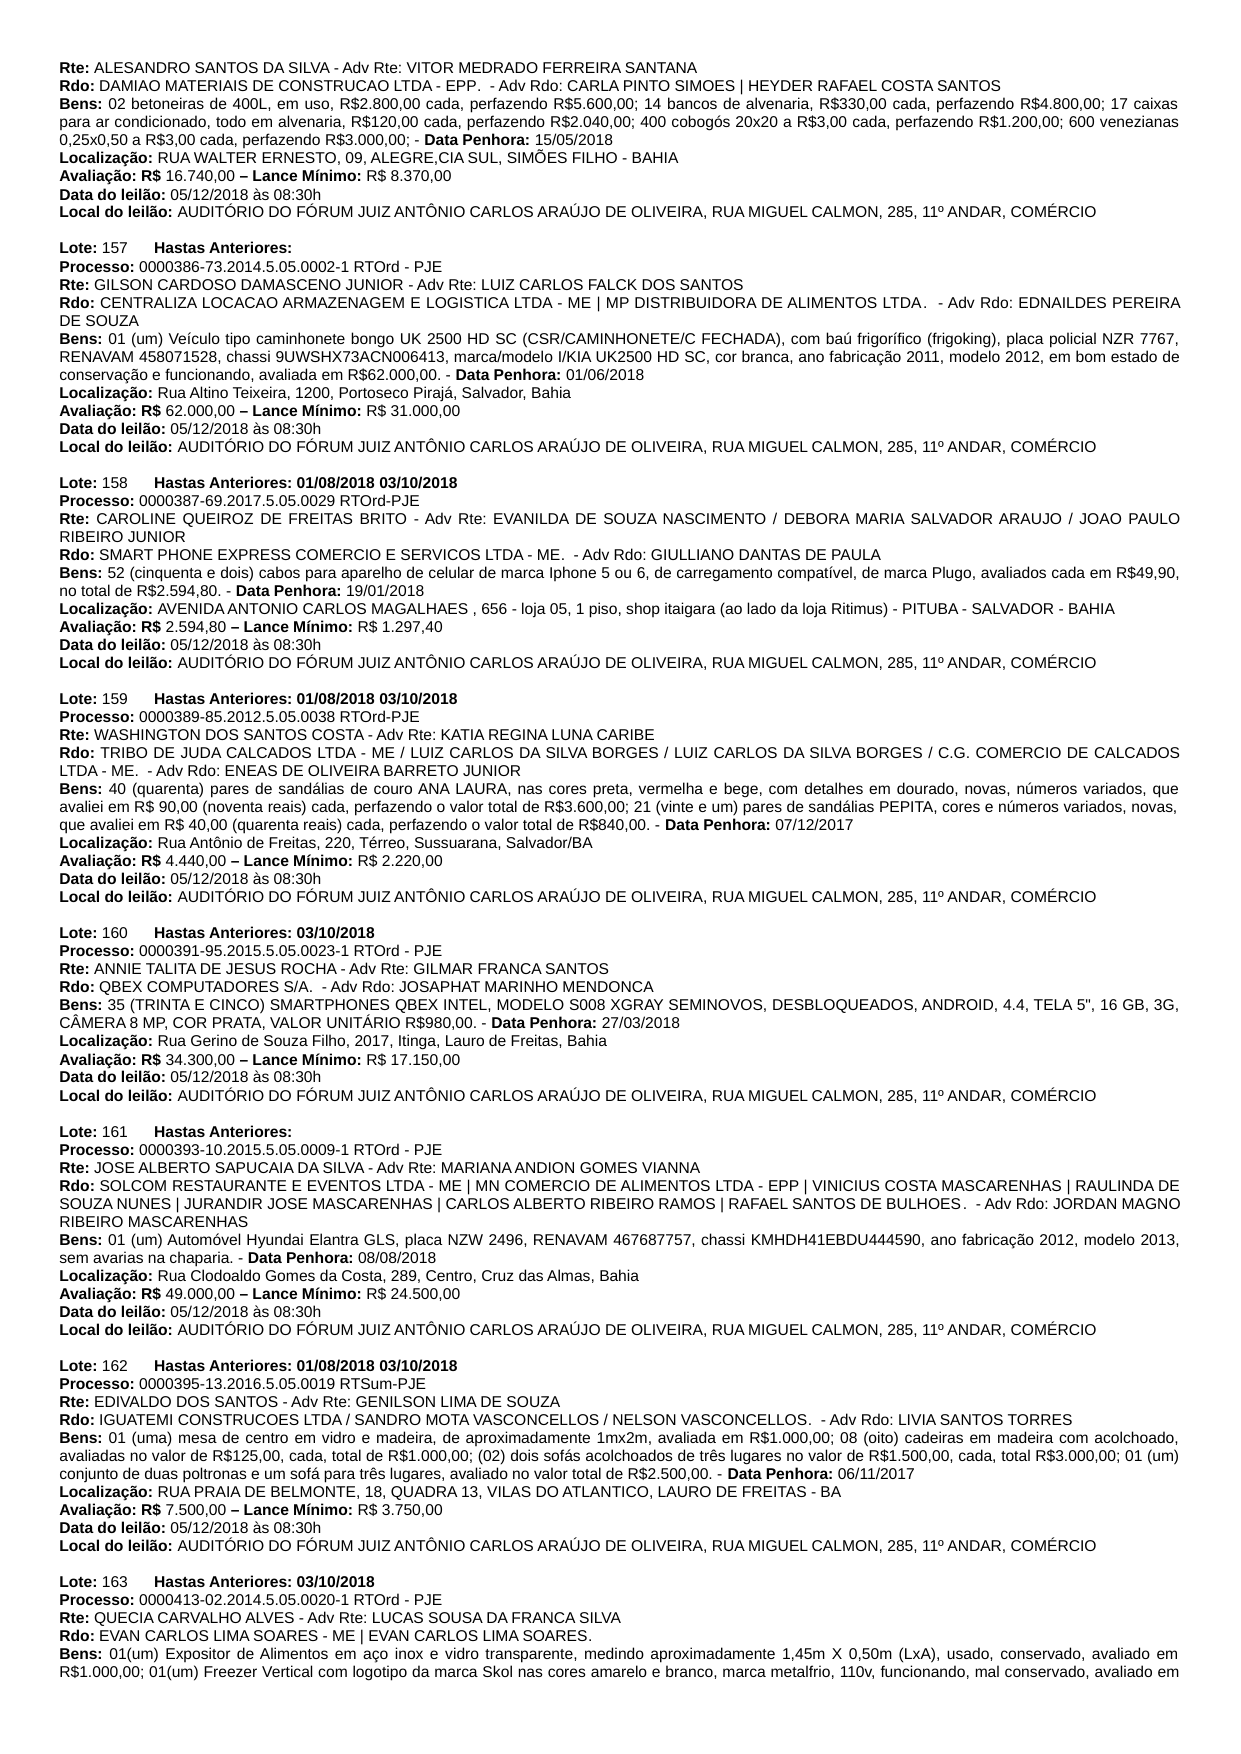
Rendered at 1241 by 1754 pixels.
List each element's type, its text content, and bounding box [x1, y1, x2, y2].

text Avaliação: R$ 49.000,00 – Lance Mínimo: R$ 24.500,00 [59, 1284, 1181, 1302]
text Avaliação: R$ 16.740,00 – Lance Mínimo: R$ 8.370,00 [59, 167, 1181, 185]
text Rte: JOSE ALBERTO SAPUCAIA DA SILVA - Adv Rte: MARIANA ANDION GOMES VIANNA [59, 1158, 1181, 1176]
text Localização: AVENIDA ANTONIO CARLOS MAGALHAES , 656 - loja 05, 1 piso, shop itaigara (ao lado da loja Ritimus) - PITUBA - SALVADOR - BAHIA [59, 600, 1181, 618]
text Bens: 01(um) Expositor de Alimentos em aço inox e vidro transparente, medindo aproximadamente 1,45m X 0,50m (LxA), usado, conservado, avaliado em R$1.000,00; 01(um) Freezer Vertical com logotipo da marca Skol nas cores amarelo e branco, marca metalfrio, 110v, funcionando, mal conservado, avaliado em [59, 1645, 1181, 1681]
text Data do leilão: 05/12/2018 às 08:30h [59, 1519, 1181, 1537]
text Processo: 0000413-02.2014.5.05.0020-1 RTOrd - PJE [59, 1591, 1181, 1609]
text Local do leilão: AUDITÓRIO DO FÓRUM JUIZ ANTÔNIO CARLOS ARAÚJO DE OLIVEIRA, RUA MIGUEL CALMON, 285, 11º ANDAR, COMÉRCIO [59, 437, 1181, 456]
text Localização: RUA WALTER ERNESTO, 09, ALEGRE,CIA SUL, SIMÕES FILHO - BAHIA [59, 149, 1181, 167]
text Rdo: IGUATEMI CONSTRUCOES LTDA / SANDRO MOTA VASCONCELLOS / NELSON VASCONCELLOS. - Adv Rdo: LIVIA SANTOS TORRES [59, 1411, 1181, 1429]
text Rdo: CENTRALIZA LOCACAO ARMAZENAGEM E LOGISTICA LTDA - ME | MP DISTRIBUIDORA DE ALIMENTOS LTDA. - Adv Rdo: EDNAILDES PEREIRA DE SOUZA [59, 293, 1181, 329]
text Rdo: EVAN CARLOS LIMA SOARES - ME | EVAN CARLOS LIMA SOARES. [59, 1627, 1181, 1645]
text Data do leilão: 05/12/2018 às 08:30h [59, 1302, 1181, 1321]
text Lote: 162 Hastas Anteriores: 01/08/2018 03/10/2018 [59, 1357, 1181, 1374]
text Localização: Rua Altino Teixeira, 1200, Portoseco Pirajá, Salvador, Bahia [59, 383, 1181, 401]
text Local do leilão: AUDITÓRIO DO FÓRUM JUIZ ANTÔNIO CARLOS ARAÚJO DE OLIVEIRA, RUA MIGUEL CALMON, 285, 11º ANDAR, COMÉRCIO [59, 1537, 1181, 1555]
text Localização: Rua Gerino de Souza Filho, 2017, Itinga, Lauro de Freitas, Bahia [59, 1032, 1181, 1050]
text Rdo: SOLCOM RESTAURANTE E EVENTOS LTDA - ME | MN COMERCIO DE ALIMENTOS LTDA - EPP | VINICIUS COSTA MASCARENHAS | RAULINDA DE SOUZA NUNES | JURANDIR JOSE MASCARENHAS | CARLOS ALBERTO RIBEIRO RAMOS | RAFAEL SANTOS DE BULHOES. - Adv Rdo: JORDAN MAGNO RIBEIRO MASCARENHAS [59, 1176, 1181, 1230]
text Processo: 0000395-13.2016.5.05.0019 RTSum-PJE [59, 1374, 1181, 1393]
text Data do leilão: 05/12/2018 às 08:30h [59, 636, 1181, 654]
text Processo: 0000386-73.2014.5.05.0002-1 RTOrd - PJE [59, 257, 1181, 275]
text Avaliação: R$ 34.300,00 – Lance Mínimo: R$ 17.150,00 [59, 1050, 1181, 1068]
text Processo: 0000391-95.2015.5.05.0023-1 RTOrd - PJE [59, 942, 1181, 960]
text Localização: RUA PRAIA DE BELMONTE, 18, QUADRA 13, VILAS DO ATLANTICO, LAURO DE FREITAS - BA [59, 1483, 1181, 1501]
text Lote: 163 Hastas Anteriores: 03/10/2018 [59, 1573, 1181, 1591]
text Local do leilão: AUDITÓRIO DO FÓRUM JUIZ ANTÔNIO CARLOS ARAÚJO DE OLIVEIRA, RUA MIGUEL CALMON, 285, 11º ANDAR, COMÉRCIO [59, 1086, 1181, 1104]
text Bens: 52 (cinquenta e dois) cabos para aparelho de celular de marca Iphone 5 ou 6, de carregamento compatível, de marca Plugo, avaliados cada em R$49,90, no total de R$2.594,80. - Data Penhora: 19/01/2018 [59, 564, 1181, 600]
text Local do leilão: AUDITÓRIO DO FÓRUM JUIZ ANTÔNIO CARLOS ARAÚJO DE OLIVEIRA, RUA MIGUEL CALMON, 285, 11º ANDAR, COMÉRCIO [59, 888, 1181, 906]
text Rte: ALESANDRO SANTOS DA SILVA - Adv Rte: VITOR MEDRADO FERREIRA SANTANA [59, 59, 1181, 77]
text Avaliação: R$ 62.000,00 – Lance Mínimo: R$ 31.000,00 [59, 401, 1181, 419]
text Rdo: TRIBO DE JUDA CALCADOS LTDA - ME / LUIZ CARLOS DA SILVA BORGES / LUIZ CARLOS DA SILVA BORGES / C.G. COMERCIO DE CALCADOS LTDA - ME. - Adv Rdo: ENEAS DE OLIVEIRA BARRETO JUNIOR [59, 744, 1181, 780]
text Rte: WASHINGTON DOS SANTOS COSTA - Adv Rte: KATIA REGINA LUNA CARIBE [59, 726, 1181, 744]
text Processo: 0000389-85.2012.5.05.0038 RTOrd-PJE [59, 708, 1181, 726]
text Bens: 01 (uma) mesa de centro em vidro e madeira, de aproximadamente 1mx2m, avaliada em R$1.000,00; 08 (oito) cadeiras em madeira com acolchoado, avaliadas no valor de R$125,00, cada, total de R$1.000,00; (02) dois sofás acolchoados de três lugares no valor de R$1.500,00, cada, total R$3.000,00; 01 (um) conjunto de duas poltronas e um sofá para três lugares, avaliado no valor total de R$2.500,00. - Data Penhora: 06/11/2017 [59, 1429, 1181, 1483]
text Avaliação: R$ 7.500,00 – Lance Mínimo: R$ 3.750,00 [59, 1501, 1181, 1519]
text Lote: 157 Hastas Anteriores: [59, 239, 1181, 257]
text Rte: GILSON CARDOSO DAMASCENO JUNIOR - Adv Rte: LUIZ CARLOS FALCK DOS SANTOS [59, 275, 1181, 293]
text Rte: CAROLINE QUEIROZ DE FREITAS BRITO - Adv Rte: EVANILDA DE SOUZA NASCIMENTO / DEBORA MARIA SALVADOR ARAUJO / JOAO PAULO RIBEIRO JUNIOR [59, 509, 1181, 546]
text Rdo: SMART PHONE EXPRESS COMERCIO E SERVICOS LTDA - ME. - Adv Rdo: GIULLIANO DANTAS DE PAULA [59, 546, 1181, 564]
text Data do leilão: 05/12/2018 às 08:30h [59, 1068, 1181, 1086]
text Rdo: DAMIAO MATERIAIS DE CONSTRUCAO LTDA - EPP. - Adv Rdo: CARLA PINTO SIMOES | HEYDER RAFAEL COSTA SANTOS [59, 77, 1181, 95]
text Processo: 0000387-69.2017.5.05.0029 RTOrd-PJE [59, 492, 1181, 509]
text Bens: 01 (um) Automóvel Hyundai Elantra GLS, placa NZW 2496, RENAVAM 467687757, chassi KMHDH41EBDU444590, ano fabricação 2012, modelo 2013, sem avarias na chaparia. - Data Penhora: 08/08/2018 [59, 1230, 1181, 1266]
text Data do leilão: 05/12/2018 às 08:30h [59, 185, 1181, 203]
text Lote: 159 Hastas Anteriores: 01/08/2018 03/10/2018 [59, 690, 1181, 708]
text Data do leilão: 05/12/2018 às 08:30h [59, 870, 1181, 888]
text Avaliação: R$ 2.594,80 – Lance Mínimo: R$ 1.297,40 [59, 618, 1181, 636]
text Local do leilão: AUDITÓRIO DO FÓRUM JUIZ ANTÔNIO CARLOS ARAÚJO DE OLIVEIRA, RUA MIGUEL CALMON, 285, 11º ANDAR, COMÉRCIO [59, 203, 1181, 221]
text Localização: Rua Antônio de Freitas, 220, Térreo, Sussuarana, Salvador/BA [59, 834, 1181, 852]
text Lote: 160 Hastas Anteriores: 03/10/2018 [59, 924, 1181, 942]
text Bens: 02 betoneiras de 400L, em uso, R$2.800,00 cada, perfazendo R$5.600,00; 14 bancos de alvenaria, R$330,00 cada, perfazendo R$4.800,00; 17 caixas para ar condicionado, todo em alvenaria, R$120,00 cada, perfazendo R$2.040,00; 400 cobogós 20x20 a R$3,00 cada, perfazendo R$1.200,00; 600 venezianas 0,25x0,50 a R$3,00 cada, perfazendo R$3.000,00; - Data Penhora: 15/05/2018 [59, 95, 1181, 149]
text Bens: 35 (TRINTA E CINCO) SMARTPHONES QBEX INTEL, MODELO S008 XGRAY SEMINOVOS, DESBLOQUEADOS, ANDROID, 4.4, TELA 5", 16 GB, 3G, CÂMERA 8 MP, COR PRATA, VALOR UNITÁRIO R$980,00. - Data Penhora: 27/03/2018 [59, 996, 1181, 1032]
text Avaliação: R$ 4.440,00 – Lance Mínimo: R$ 2.220,00 [59, 852, 1181, 870]
text Bens: 01 (um) Veículo tipo caminhonete bongo UK 2500 HD SC (CSR/CAMINHONETE/C FECHADA), com baú frigorífico (frigoking), placa policial NZR 7767, RENAVAM 458071528, chassi 9UWSHX73ACN006413, marca/modelo I/KIA UK2500 HD SC, cor branca, ano fabricação 2011, modelo 2012, em bom estado de conservação e funcionando, avaliada em R$62.000,00. - Data Penhora: 01/06/2018 [59, 329, 1181, 383]
text Local do leilão: AUDITÓRIO DO FÓRUM JUIZ ANTÔNIO CARLOS ARAÚJO DE OLIVEIRA, RUA MIGUEL CALMON, 285, 11º ANDAR, COMÉRCIO [59, 1321, 1181, 1338]
text Rte: QUECIA CARVALHO ALVES - Adv Rte: LUCAS SOUSA DA FRANCA SILVA [59, 1609, 1181, 1627]
text Data do leilão: 05/12/2018 às 08:30h [59, 419, 1181, 437]
text Processo: 0000393-10.2015.5.05.0009-1 RTOrd - PJE [59, 1140, 1181, 1158]
text Rdo: QBEX COMPUTADORES S/A. - Adv Rdo: JOSAPHAT MARINHO MENDONCA [59, 978, 1181, 996]
text Rte: EDIVALDO DOS SANTOS - Adv Rte: GENILSON LIMA DE SOUZA [59, 1393, 1181, 1411]
text Local do leilão: AUDITÓRIO DO FÓRUM JUIZ ANTÔNIO CARLOS ARAÚJO DE OLIVEIRA, RUA MIGUEL CALMON, 285, 11º ANDAR, COMÉRCIO [59, 654, 1181, 672]
text Localização: Rua Clodoaldo Gomes da Costa, 289, Centro, Cruz das Almas, Bahia [59, 1266, 1181, 1284]
text Rte: ANNIE TALITA DE JESUS ROCHA - Adv Rte: GILMAR FRANCA SANTOS [59, 960, 1181, 978]
text Lote: 161 Hastas Anteriores: [59, 1122, 1181, 1140]
text Bens: 40 (quarenta) pares de sandálias de couro ANA LAURA, nas cores preta, vermelha e bege, com detalhes em dourado, novas, números variados, que avaliei em R$ 90,00 (noventa reais) cada, perfazendo o valor total de R$3.600,00; 21 (vinte e um) pares de sandálias PEPITA, cores e números variados, novas, que avaliei em R$ 40,00 (quarenta reais) cada, perfazendo o valor total de R$840,00. - Data Penhora: 07/12/2017 [59, 780, 1181, 834]
text Lote: 158 Hastas Anteriores: 01/08/2018 03/10/2018 [59, 473, 1181, 492]
